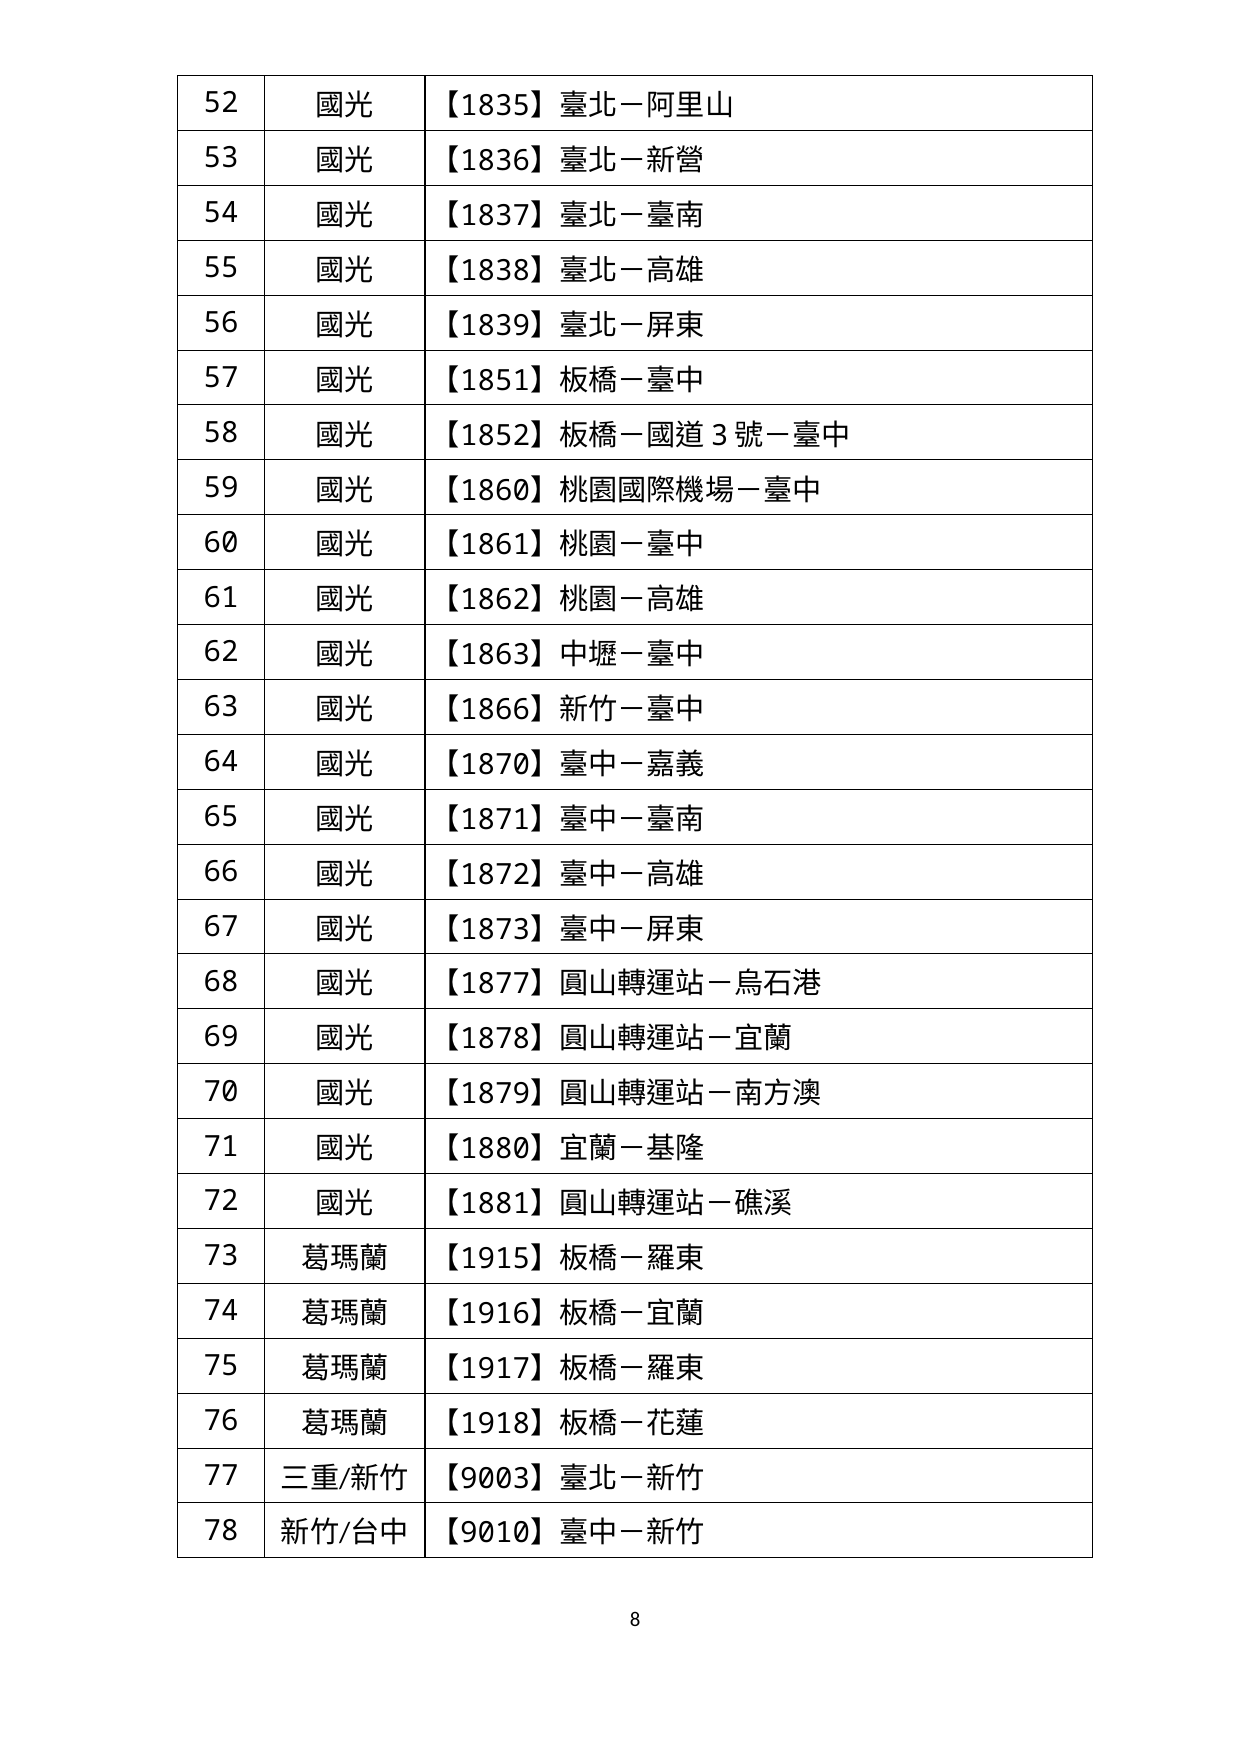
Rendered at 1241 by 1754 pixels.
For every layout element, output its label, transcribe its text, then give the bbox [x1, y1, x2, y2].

table_cell 國光 [265, 131, 424, 185]
table_cell 葛瑪蘭 [265, 1394, 424, 1447]
table_cell 國光 [265, 76, 424, 130]
table_cell 71 [178, 1119, 264, 1173]
table_cell 62 [178, 625, 264, 679]
table_cell 67 [178, 900, 264, 953]
table_cell 【9003】臺北－新竹 [426, 1449, 1092, 1502]
table_cell 68 [178, 954, 264, 1008]
table_cell 【1838】臺北－高雄 [426, 241, 1092, 294]
table_cell 【1870】臺中－嘉義 [426, 735, 1092, 789]
table_cell 74 [178, 1284, 264, 1338]
table_cell 55 [178, 241, 264, 294]
table_cell 國光 [265, 296, 424, 349]
table_cell 【1872】臺中－高雄 [426, 845, 1092, 898]
table_cell 【1878】圓山轉運站－宜蘭 [426, 1009, 1092, 1063]
table_cell 國光 [265, 241, 424, 294]
table_cell 葛瑪蘭 [265, 1284, 424, 1338]
table_cell 78 [178, 1503, 264, 1557]
table_cell 【1852】板橋－國道3號－臺中 [426, 405, 1092, 459]
table_cell 77 [178, 1449, 264, 1502]
table_cell 54 [178, 186, 264, 240]
table_cell 國光 [265, 186, 424, 240]
table_cell 【1839】臺北－屏東 [426, 296, 1092, 349]
table_cell 【1918】板橋－花蓮 [426, 1394, 1092, 1447]
table_cell 國光 [265, 845, 424, 898]
table_cell 國光 [265, 515, 424, 569]
table_cell 葛瑪蘭 [265, 1229, 424, 1283]
table_cell 國光 [265, 405, 424, 459]
table_cell 國光 [265, 680, 424, 734]
table_cell 76 [178, 1394, 264, 1447]
table_cell 【1836】臺北－新營 [426, 131, 1092, 185]
table_cell 國光 [265, 954, 424, 1008]
table_cell 【1915】板橋－羅東 [426, 1229, 1092, 1283]
table_cell 70 [178, 1064, 264, 1118]
table_cell 52 [178, 76, 264, 130]
table_cell 葛瑪蘭 [265, 1339, 424, 1392]
table_cell 【1851】板橋－臺中 [426, 351, 1092, 404]
table_cell 75 [178, 1339, 264, 1392]
table_cell 73 [178, 1229, 264, 1283]
table_cell 國光 [265, 570, 424, 624]
table_cell 新竹/台中 [265, 1503, 424, 1557]
table_cell 【9010】臺中－新竹 [426, 1503, 1092, 1557]
table_cell 【1877】圓山轉運站－烏石港 [426, 954, 1092, 1008]
table_cell 【1880】宜蘭－基隆 [426, 1119, 1092, 1173]
table_cell 61 [178, 570, 264, 624]
table_cell 66 [178, 845, 264, 898]
table_cell 56 [178, 296, 264, 349]
table_cell 【1860】桃園國際機場－臺中 [426, 460, 1092, 514]
table_cell 國光 [265, 1009, 424, 1063]
table_cell 國光 [265, 735, 424, 789]
table_cell 【1866】新竹－臺中 [426, 680, 1092, 734]
table_cell 64 [178, 735, 264, 789]
table_cell 【1916】板橋－宜蘭 [426, 1284, 1092, 1338]
table_cell 國光 [265, 1064, 424, 1118]
table_cell 國光 [265, 900, 424, 953]
table_cell 國光 [265, 1174, 424, 1228]
table_cell 72 [178, 1174, 264, 1228]
table_cell 【1873】臺中－屏東 [426, 900, 1092, 953]
table_cell 53 [178, 131, 264, 185]
table_cell 58 [178, 405, 264, 459]
table_cell 國光 [265, 460, 424, 514]
table_cell 國光 [265, 790, 424, 843]
table_cell 【1835】臺北－阿里山 [426, 76, 1092, 130]
table_cell 【1863】中壢－臺中 [426, 625, 1092, 679]
table_cell 【1917】板橋－羅東 [426, 1339, 1092, 1392]
table_cell 60 [178, 515, 264, 569]
table_cell 57 [178, 351, 264, 404]
table_cell 三重/新竹 [265, 1449, 424, 1502]
table_cell 【1881】圓山轉運站－礁溪 [426, 1174, 1092, 1228]
table_cell 【1871】臺中－臺南 [426, 790, 1092, 843]
table_cell 【1879】圓山轉運站－南方澳 [426, 1064, 1092, 1118]
table_cell 【1861】桃園－臺中 [426, 515, 1092, 569]
table_cell 63 [178, 680, 264, 734]
table_cell 國光 [265, 625, 424, 679]
table_cell 69 [178, 1009, 264, 1063]
table_cell 65 [178, 790, 264, 843]
table_cell 59 [178, 460, 264, 514]
table_cell 【1862】桃園－高雄 [426, 570, 1092, 624]
table_cell 國光 [265, 1119, 424, 1173]
table_cell 【1837】臺北－臺南 [426, 186, 1092, 240]
table_cell 國光 [265, 351, 424, 404]
